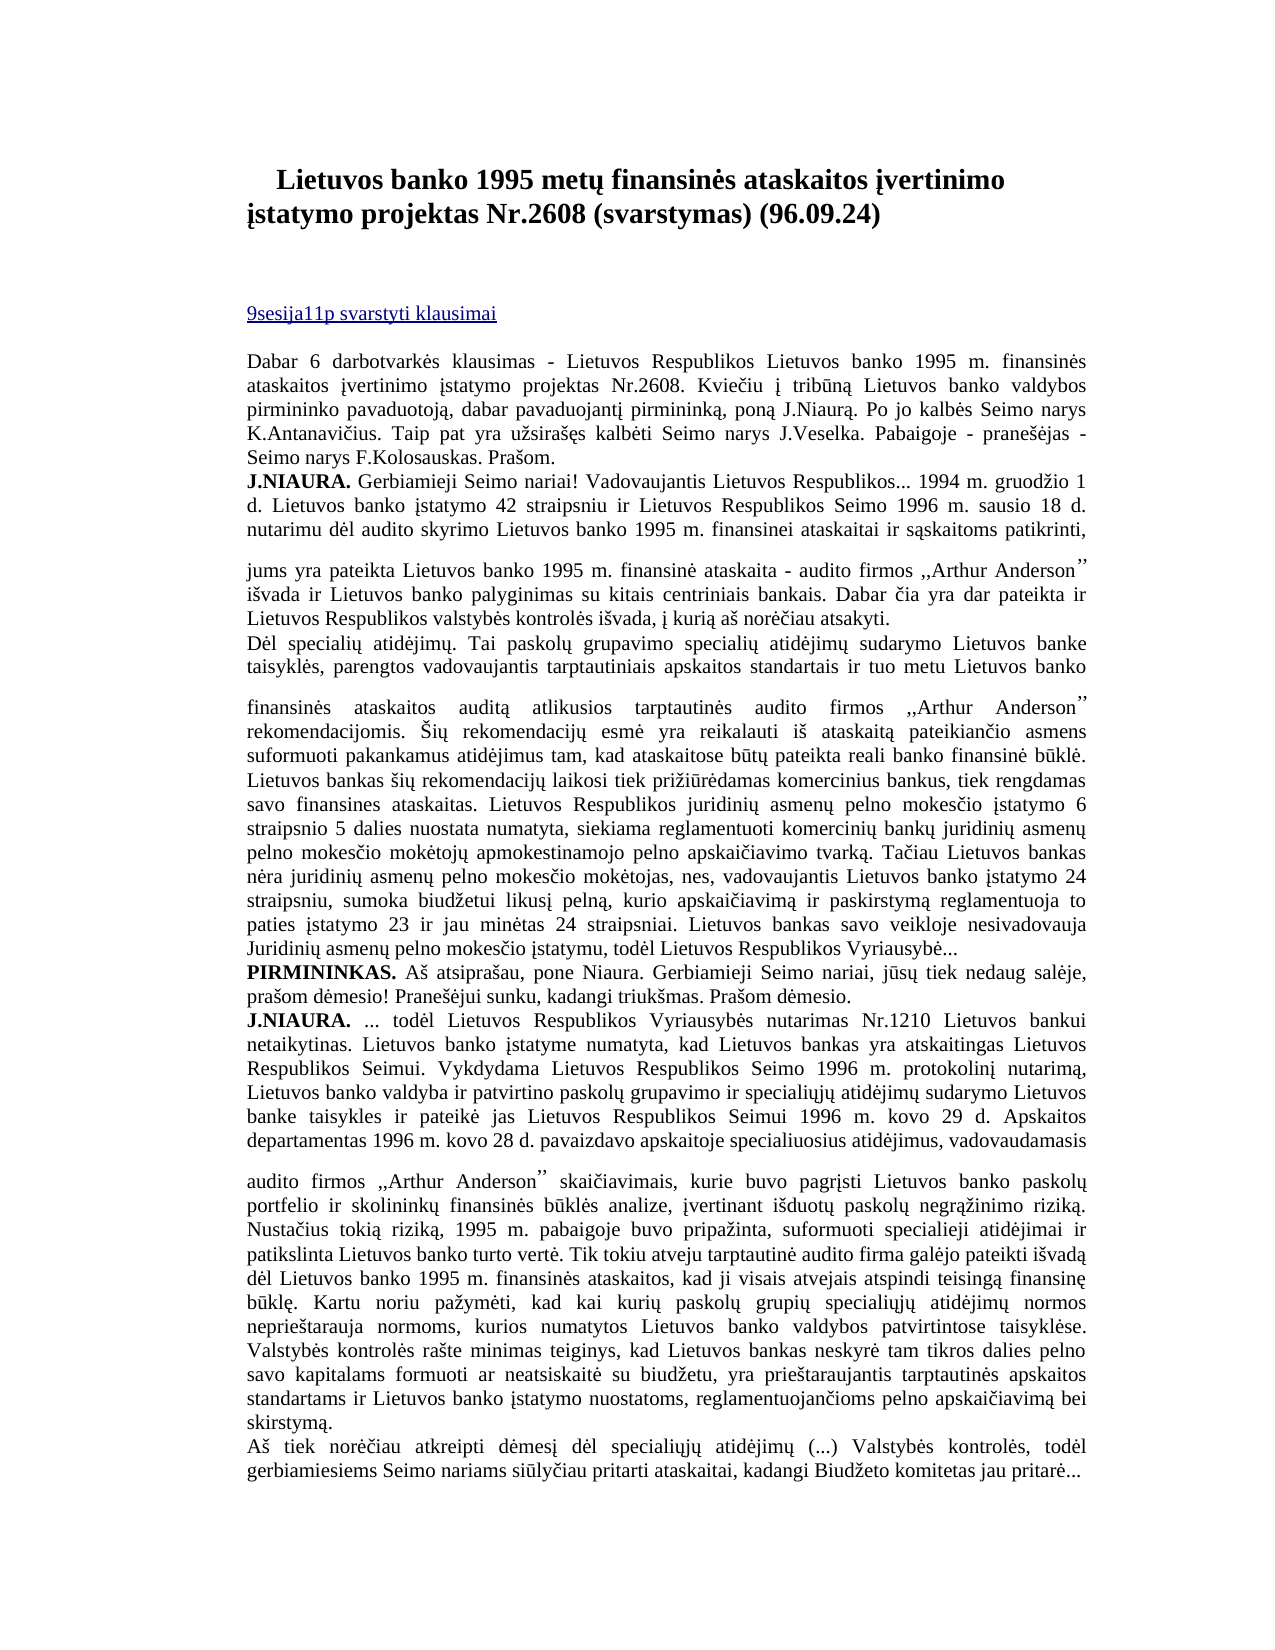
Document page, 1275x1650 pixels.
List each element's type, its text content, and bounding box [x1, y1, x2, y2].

text Dabar 6 darbotvarkės klausimas - Lietuvos Respublikos Lietuvos banko 1995 m. finansinės ataskaitos įvertinimo įstatymo projektas Nr.2608. Kviečiu į tribūną Lietuvos banko valdybos pirmininko pavaduotoją, dabar pavaduojantį pirmininką, poną J.Niaurą. Po jo kalbės Seimo narys K.Antanavičius. Taip pat yra užsirašęs kalbėti Seimo narys J.Veselka. Pabaigoje - pranešėjas - Seimo narys F.Kolosauskas. Prašom. [247, 349, 1087, 469]
text Dėl specialių atidėjimų. Tai paskolų grupavimo specialių atidėjimų sudarymo Lietuvos banke taisyklės, parengtos vadovaujantis tarptautiniais apskaitos standartais ir tuo metu Lietuvos banko finansinės ataskaitos auditą atlikusios tarptautinės audito firmos ,,Arthur Anderson,, rekomendacijomis. Šių rekomendacijų esmė yra reikalauti iš ataskaitą pateikiančio asmens suformuoti pakankamus atidėjimus tam, kad ataskaitose būtų pateikta reali banko finansinė būklė. Lietuvos bankas šių rekomendacijų laikosi tiek prižiūrėdamas komercinius bankus, tiek rengdamas savo finansines ataskaitas. Lietuvos Respublikos juridinių asmenų pelno mokesčio įstatymo 6 straipsnio 5 dalies nuostata numatyta, siekiama reglamentuoti komercinių bankų juridinių asmenų pelno mokesčio mokėtojų apmokestinamojo pelno apskaičiavimo tvarką. Tačiau Lietuvos bankas nėra juridinių asmenų pelno mokesčio mokėtojas, nes, vadovaujantis Lietuvos banko įstatymo 24 straipsniu, sumoka biudžetui likusį pelną, kurio apskaičiavimą ir paskirstymą reglamentuoja to paties įstatymo 23 ir jau minėtas 24 straipsniai. Lietuvos bankas savo veikloje nesivadovauja Juridinių asmenų pelno mokesčio įstatymu, todėl Lietuvos Respublikos Vyriausybė... [247, 630, 1087, 960]
text 9sesija11p svarstyti klausimai [247, 301, 1087, 325]
text J.NIAURA. Gerbiamieji Seimo nariai! Vadovaujantis Lietuvos Respublikos... 1994 m. gruodžio 1 d. Lietuvos banko įstatymo 42 straipsniu ir Lietuvos Respublikos Seimo 1996 m. sausio 18 d. nutarimu dėl audito skyrimo Lietuvos banko 1995 m. finansinei ataskaitai ir sąskaitoms patikrinti, jums yra pateikta Lietuvos banko 1995 m. finansinė ataskaita - audito firmos ,,Arthur Anderson,, išvada ir Lietuvos banko palyginimas su kitais centriniais bankais. Dabar čia yra dar pateikta ir Lietuvos Respublikos valstybės kontrolės išvada, į kurią aš norėčiau atsakyti. [247, 469, 1087, 630]
text PIRMININKAS. Aš atsiprašau, pone Niaura. Gerbiamieji Seimo nariai, jūsų tiek nedaug salėje, prašom dėmesio! Pranešėjui sunku, kadangi triukšmas. Prašom dėmesio. [247, 960, 1087, 1008]
text Aš tiek norėčiau atkreipti dėmesį dėl specialiųjų atidėjimų (...) Valstybės kontrolės, todėl gerbiamiesiems Seimo nariams siūlyčiau pritarti ataskaitai, kadangi Biudžeto komitetas jau pritarė... [247, 1434, 1087, 1482]
text Lietuvos banko 1995 metų finansinės ataskaitos įvertinimo įstatymo projektas Nr.2608 (svarstymas) (96.09.24) [247, 162, 1087, 229]
text J.NIAURA. ... todėl Lietuvos Respublikos Vyriausybės nutarimas Nr.1210 Lietuvos bankui netaikytinas. Lietuvos banko įstatyme numatyta, kad Lietuvos bankas yra atskaitingas Lietuvos Respublikos Seimui. Vykdydama Lietuvos Respublikos Seimo 1996 m. protokolinį nutarimą, Lietuvos banko valdyba ir patvirtino paskolų grupavimo ir specialiųjų atidėjimų sudarymo Lietuvos banke taisykles ir pateikė jas Lietuvos Respublikos Seimui 1996 m. kovo 29 d. Apskaitos departamentas 1996 m. kovo 28 d. pavaizdavo apskaitoje specialiuosius atidėjimus, vadovaudamasis audito firmos ,,Arthur Anderson,, skaičiavimais, kurie buvo pagrįsti Lietuvos banko paskolų portfelio ir skolininkų finansinės būklės analize, įvertinant išduotų paskolų negrąžinimo riziką. Nustačius tokią riziką, 1995 m. pabaigoje buvo pripažinta, suformuoti specialieji atidėjimai ir patikslinta Lietuvos banko turto vertė. Tik tokiu atveju tarptautinė audito firma galėjo pateikti išvadą dėl Lietuvos banko 1995 m. finansinės ataskaitos, kad ji visais atvejais atspindi teisingą finansinę būklę. Kartu noriu pažymėti, kad kai kurių paskolų grupių specialiųjų atidėjimų normos neprieštarauja normoms, kurios numatytos Lietuvos banko valdybos patvirtintose taisyklėse. Valstybės kontrolės rašte minimas teiginys, kad Lietuvos bankas neskyrė tam tikros dalies pelno savo kapitalams formuoti ar neatsiskaitė su biudžetu, yra prieštaraujantis tarptautinės apskaitos standartams ir Lietuvos banko įstatymo nuostatoms, reglamentuojančioms pelno apskaičiavimą bei skirstymą. [247, 1008, 1087, 1434]
